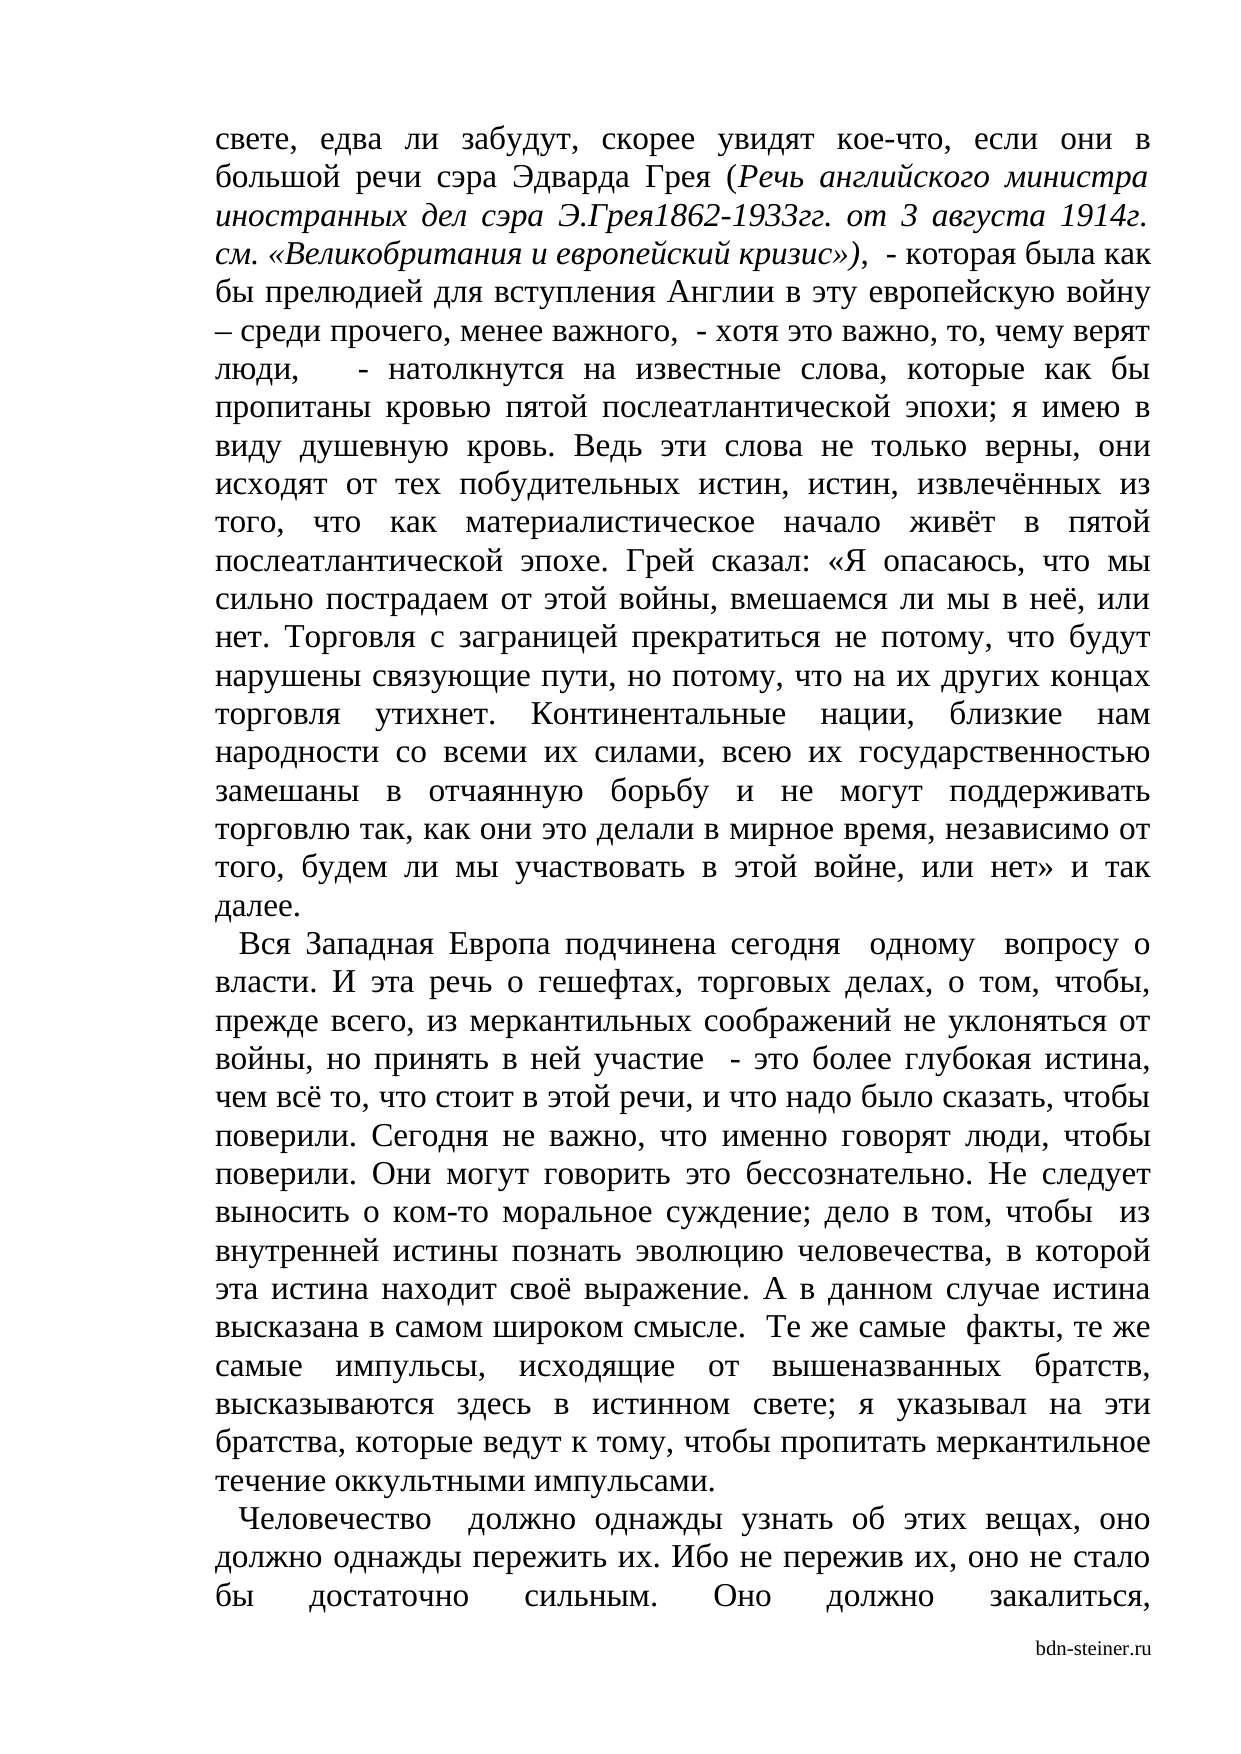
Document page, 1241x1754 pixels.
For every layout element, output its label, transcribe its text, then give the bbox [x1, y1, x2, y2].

text свете, едва ли забудут, скорее увидят кое-что, если они в большой речи сэра Эдварда Грея (Речь английского министра иностранных дел сэра Э.Грея1862-1933гг. от 3 августа 1914г. см. «Великобритания и европейский кризис»), - которая была как бы прелюдией для вступления Англии в эту европейскую войну – среди прочего, менее важного, - хотя это важно, то, чему верят люди, - натолкнутся на известные слова, которые как бы пропитаны кровью пятой послеатлантической эпохи; я имею в виду душевную кровь. Ведь эти слова не только верны, они исходят от тех побудительных истин, истин, извлечённых из того, что как материалистическое начало живёт в пятой послеатлантической эпохе. Грей сказал: «Я опасаюсь, что мы сильно пострадаем от этой войны, вмешаемся ли мы в неё, или нет. Торговля с заграницей прекратиться не потому, что будут нарушены связующие пути, но потому, что на их других концах торговля утихнет. Континентальные нации, близкие нам народности со всеми их силами, всею их государственностью замешаны в отчаянную борьбу и не могут поддерживать торговлю так, как они это делали в мирное время, независимо от того, будем ли мы участвовать в этой войне, или нет» и так далее. [215, 118, 1152, 923]
text Человечество должно однажды узнать об этих вещах, оно должно однажды пережить их. Ибо не пережив их, оно не стало бы достаточно сильным. Оно должно закалиться, противодействуя тому, что лежит в этих вышеназванных импульсах. Когда-то тирания состояла в том, что некоторые люди долгое время были обязаны считать за правду только то, что признавал Рим. Тирания станет гораздо большей, если придёт время, когда основами для веры будет не то, что решат философы, не то, что решат учёные, а то, во что позволят верить органы этих оккультных братств; чтобы ни одна человеческая душа не верила ни во что иное, кроме того, во что предписано верить с этой стороны, чтобы ни с какой другой стороны не вводились в мир обычаи, кроме предписанных этой стороной. Вот к чему стремятся эти братства. Это говорится не против идеалистов; в любом случае идеализм – это хорошее качество, но эта наивная вера некоторых идеалистов, если полагают, что удастся миновать те вещи, о которых идёт речь, к чему стремятся здесь, что это, якобы, прекратится, как только прекратится война. Война - это только начало всего того, что, - как это было характеризовано – наступит после. И возможность вырваться отсюда лежит только в ясном, правильном понимании того, что есть; всё остальное не годится. Вот почему всегда должны быть люди, - даже если с известных сторон об этом будут слышать и видеть это весьма неохотно, и принимать против них карательные санкции - всегда должны быть люди, которые действительно указывали бы на всю интенсивность происходящего, люди, которые не позволили бы себя запугать и действительно указывали бы на всю напряжённость происходящего. [215, 1498, 1152, 1613]
text Вся Западная Европа подчинена сегодня одному вопросу о власти. И эта речь о гешефтах, торговых делах, о том, чтобы, прежде всего, из меркантильных соображений не уклоняться от войны, но принять в ней участие - это более глубокая истина, чем всё то, что стоит в этой речи, и что надо было сказать, чтобы поверили. Сегодня не важно, что именно говорят люди, чтобы поверили. Они могут говорить это бессознательно. Не следует выносить о ком-то моральное суждение; дело в том, чтобы из внутренней истины познать эволюцию человечества, в которой эта истина находит своё выражение. А в данном случае истина высказана в самом широком смысле. Те же самые факты, те же самые импульсы, исходящие от вышеназванных братств, высказываются здесь в истинном свете; я указывал на эти братства, которые ведут к тому, чтобы пропитать меркантильное течение оккультными импульсами. [215, 923, 1152, 1498]
